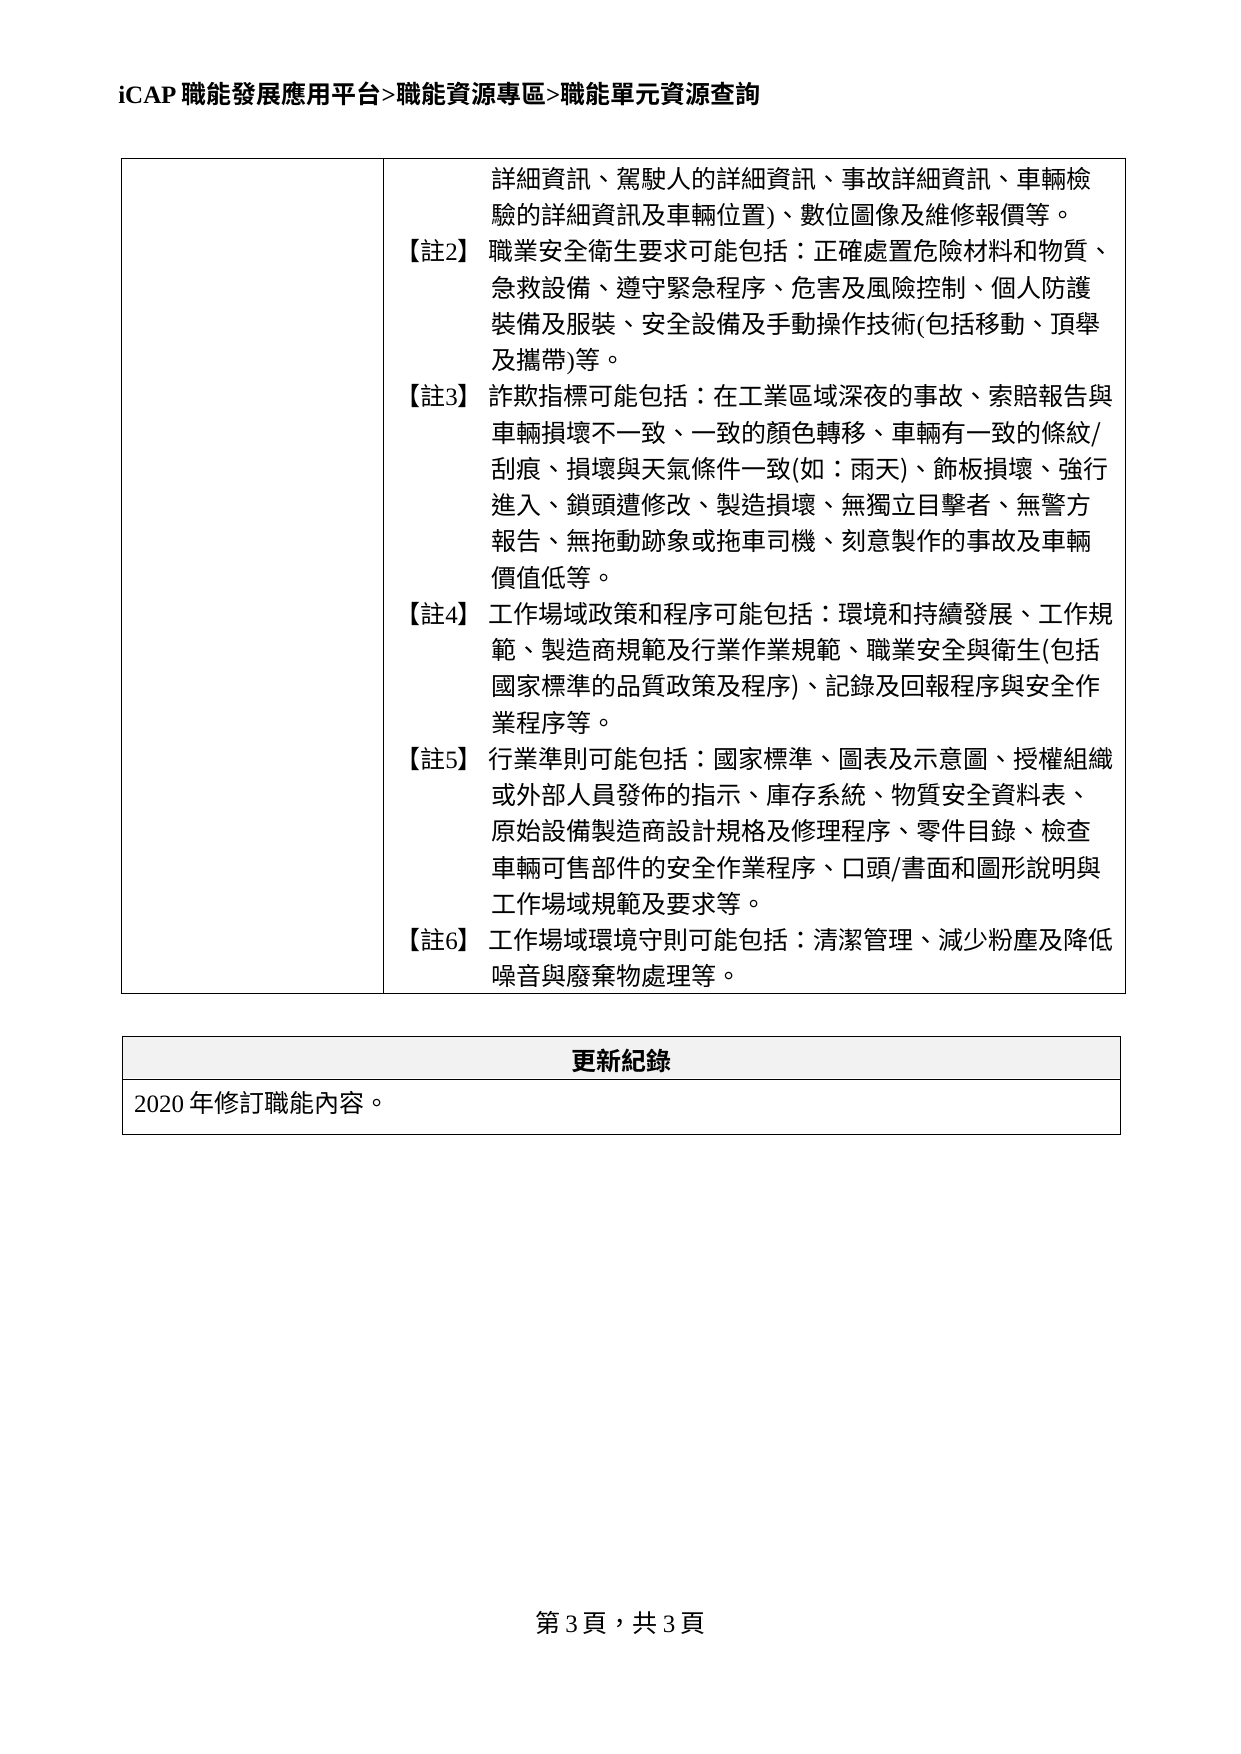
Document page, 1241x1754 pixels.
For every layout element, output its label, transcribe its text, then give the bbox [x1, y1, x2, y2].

table_cell 資訊可能包括：詳述的評估通知(如：索賠處理員、詳述適用狀況的保險政策、車輛所有人的詳細資訊、車輛的詳細資訊、駕駛人的詳細資訊、事故詳細資訊、車輛檢驗的詳細資訊及車輛位置)、數位圖像及維修報價等。 職業安全衛生要求可能包括：正確處置危險材料和物質、急救設備、遵守緊急程序、危害及風險控制、個人防護裝備及服裝、安全設備及手動操作技術(包括移動、頂舉及攜帶)等。 詐欺指標可能包括：在工業區域深夜的事故、索賠報告與車輛損壞不一致、一致的顏色轉移、車輛有一致的條紋/刮痕、損壞與天氣條件一致(如：雨天)、飾板損壞、強行進入、鎖頭遭修改、製造損壞、無獨立目擊者、無警方報告、無拖動跡象或拖車司機、刻意製作的事故及車輛價值低等。 工作場域政策和程序可能包括：環境和持續發展、工作規範、製造商規範及行業作業規範、職業安全與衛生(包括國家標準的品質政策及程序)、記錄及回報程序與安全作業程序等。 行業準則可能包括：國家標準、圖表及示意圖、授權組織或外部人員發佈的指示、庫存系統、物質安全資料表、原始設備製造商設計規格及修理程序、零件目錄、檢查車輛可售部件的安全作業程序、口頭/書面和圖形說明與工作場域規範及要求等。 工作場域環境守則可能包括：清潔管理、減少粉塵及降低噪音與廢棄物處理等。 [384, 159, 1125, 993]
table_cell 2020年修訂職能內容。 [123, 1080, 1120, 1134]
table_cell [122, 159, 383, 993]
table_header 更新紀錄 [123, 1037, 1120, 1078]
